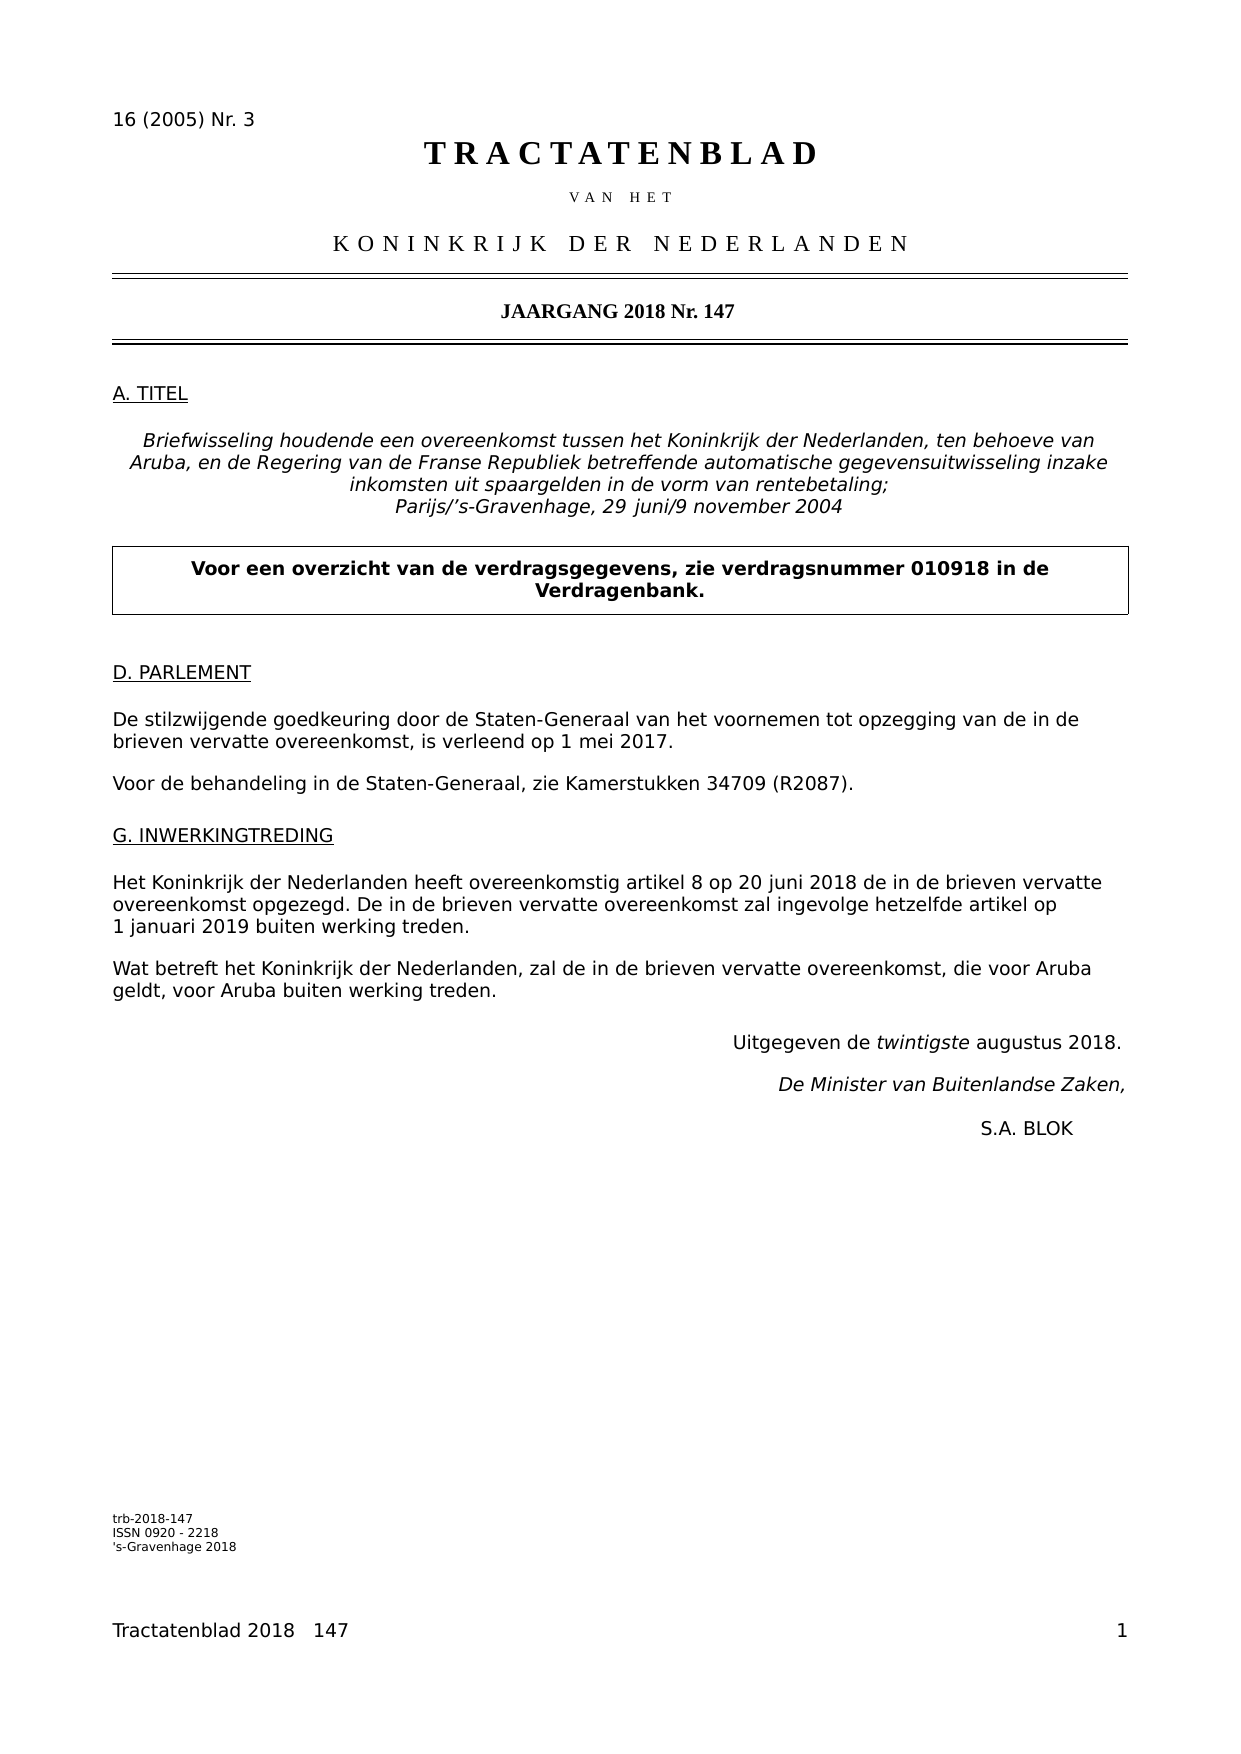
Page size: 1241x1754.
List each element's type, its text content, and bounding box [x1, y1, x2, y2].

text Uitgegeven de twintigste augustus 2018. [112, 1032, 1128, 1054]
text VAN HET [112, 189, 1128, 206]
subtitle A. TITEL [112, 383, 1128, 405]
subtitle D. PARLEMENT [112, 662, 1128, 684]
subtitle G. INWERKINGTREDING [112, 825, 1128, 847]
text Parijs/’s-Gravenhage, 29 juni/9 november 2004 [112, 496, 1128, 518]
text De Minister van Buitenlandse Zaken, S.A. BLOK [112, 1074, 1128, 1140]
text Wat betreft het Koninkrijk der Nederlanden, zal de in de brieven vervatte overeenkomst, die voor Aruba geldt, voor Aruba buiten werking treden. [112, 958, 1128, 1002]
text TRACTATENBLAD [112, 133, 1128, 172]
text Voor de behandeling in de Staten-Generaal, zie Kamerstukken 34709 (R2087). [112, 773, 1128, 795]
text 16 (2005) Nr. 3 [112, 109, 1128, 131]
text Briefwisseling houdende een overeenkomst tussen het Koninkrijk der Nederlanden, ten behoeve van Aruba, en de Regering van de Franse Republiek betreffende automatische gegevensuitwisseling inzake inkomsten uit spaargelden in de vorm van rentebetaling; [112, 430, 1128, 496]
text Het Koninkrijk der Nederlanden heeft overeenkomstig artikel 8 op 20 juni 2018 de in de brieven vervatte overeenkomst opgezegd. De in de brieven vervatte overeenkomst zal ingevolge hetzelfde artikel op 1 januari 2019 buiten werking treden. [112, 872, 1128, 938]
text ISSN 0920 - 2218 [112, 1526, 346, 1540]
text trb-2018-147 [112, 1512, 346, 1526]
text 's-Gravenhage 2018 [112, 1540, 346, 1554]
text KONINKRIJK DER NEDERLANDEN [112, 229, 1128, 256]
text De stilzwijgende goedkeuring door de Staten-Generaal van het voornemen tot opzegging van de in de brieven vervatte overeenkomst, is verleend op 1 mei 2017. [112, 709, 1128, 753]
text JAARGANG 2018 Nr. 147 [112, 299, 1128, 323]
